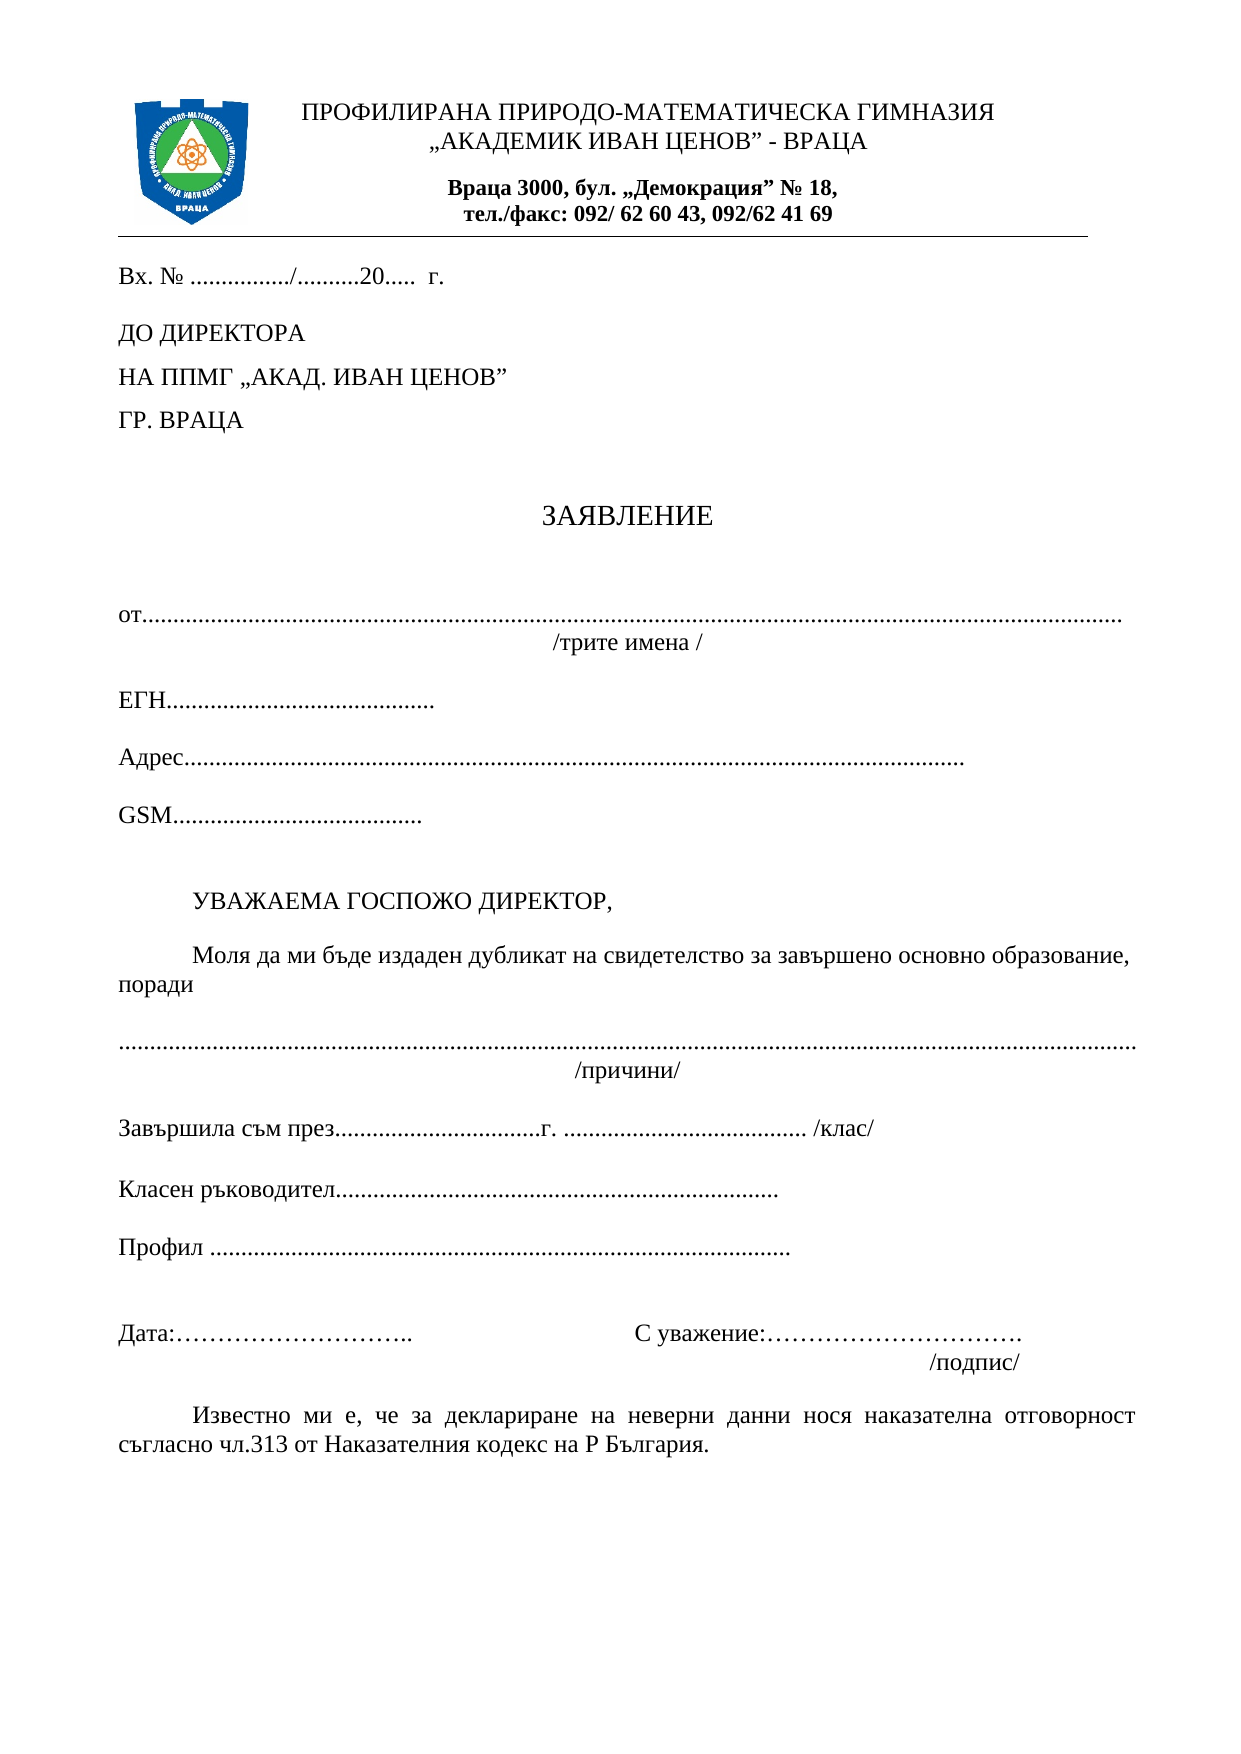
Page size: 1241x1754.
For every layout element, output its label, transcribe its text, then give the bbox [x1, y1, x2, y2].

text НА ППМГ „АКАД. ИВАН ЦЕНОВ” [118, 362, 1137, 390]
table_header ПРОФИЛИРАНА ПРИРОДО-МАТЕМАТИЧЕСКА ГИМНАЗИЯ „АКАДЕМИК ИВАН ЦЕНОВ” - ВРАЦА [283, 89, 1088, 164]
text GSM........................................ [118, 800, 1137, 829]
text ................................................................................................................................................................... [118, 1026, 1137, 1055]
text Моля да ми бъде издаден дубликат на свидетелство за завършено основно образование, поради [118, 940, 1137, 998]
text Завършила съм през.................................г. ....................................... /клас/ [118, 1113, 1137, 1141]
text ЕГН........................................... [118, 685, 1137, 714]
text ГР. ВРАЦА [118, 405, 1137, 433]
text Профил ............................................................................................. [118, 1232, 1137, 1261]
text от............................................................................................................................................................. [118, 599, 1137, 627]
text /подпис/ [856, 1347, 1137, 1376]
text /трите имена / [118, 627, 1137, 656]
text Вх. № ................/..........20..... г. [118, 261, 1137, 290]
text ДО ДИРЕКТОРА [118, 318, 1137, 347]
table_cell Враца 3000, бул. „Демокрация” № 18, тел./факс: 092/ 62 60 43, 092/62 41 69 [283, 164, 1088, 236]
text УВАЖАЕМА ГОСПОЖО ДИРЕКТОР, [118, 886, 1137, 915]
text /причини/ [118, 1055, 1137, 1084]
text Дата:……………………….. С уважение:…………………………. [118, 1318, 1137, 1347]
text Класен ръководител....................................................................... [118, 1174, 1137, 1203]
text Адрес............................................................................................................................. [118, 742, 1137, 771]
text Известно ми е, че за деклариране на неверни данни нося наказателна отговорност съгласно чл.313 от Наказателния кодекс на Р България. [118, 1401, 1137, 1458]
table_header [118, 89, 283, 236]
text ЗАЯВЛЕНИЕ [118, 498, 1137, 532]
